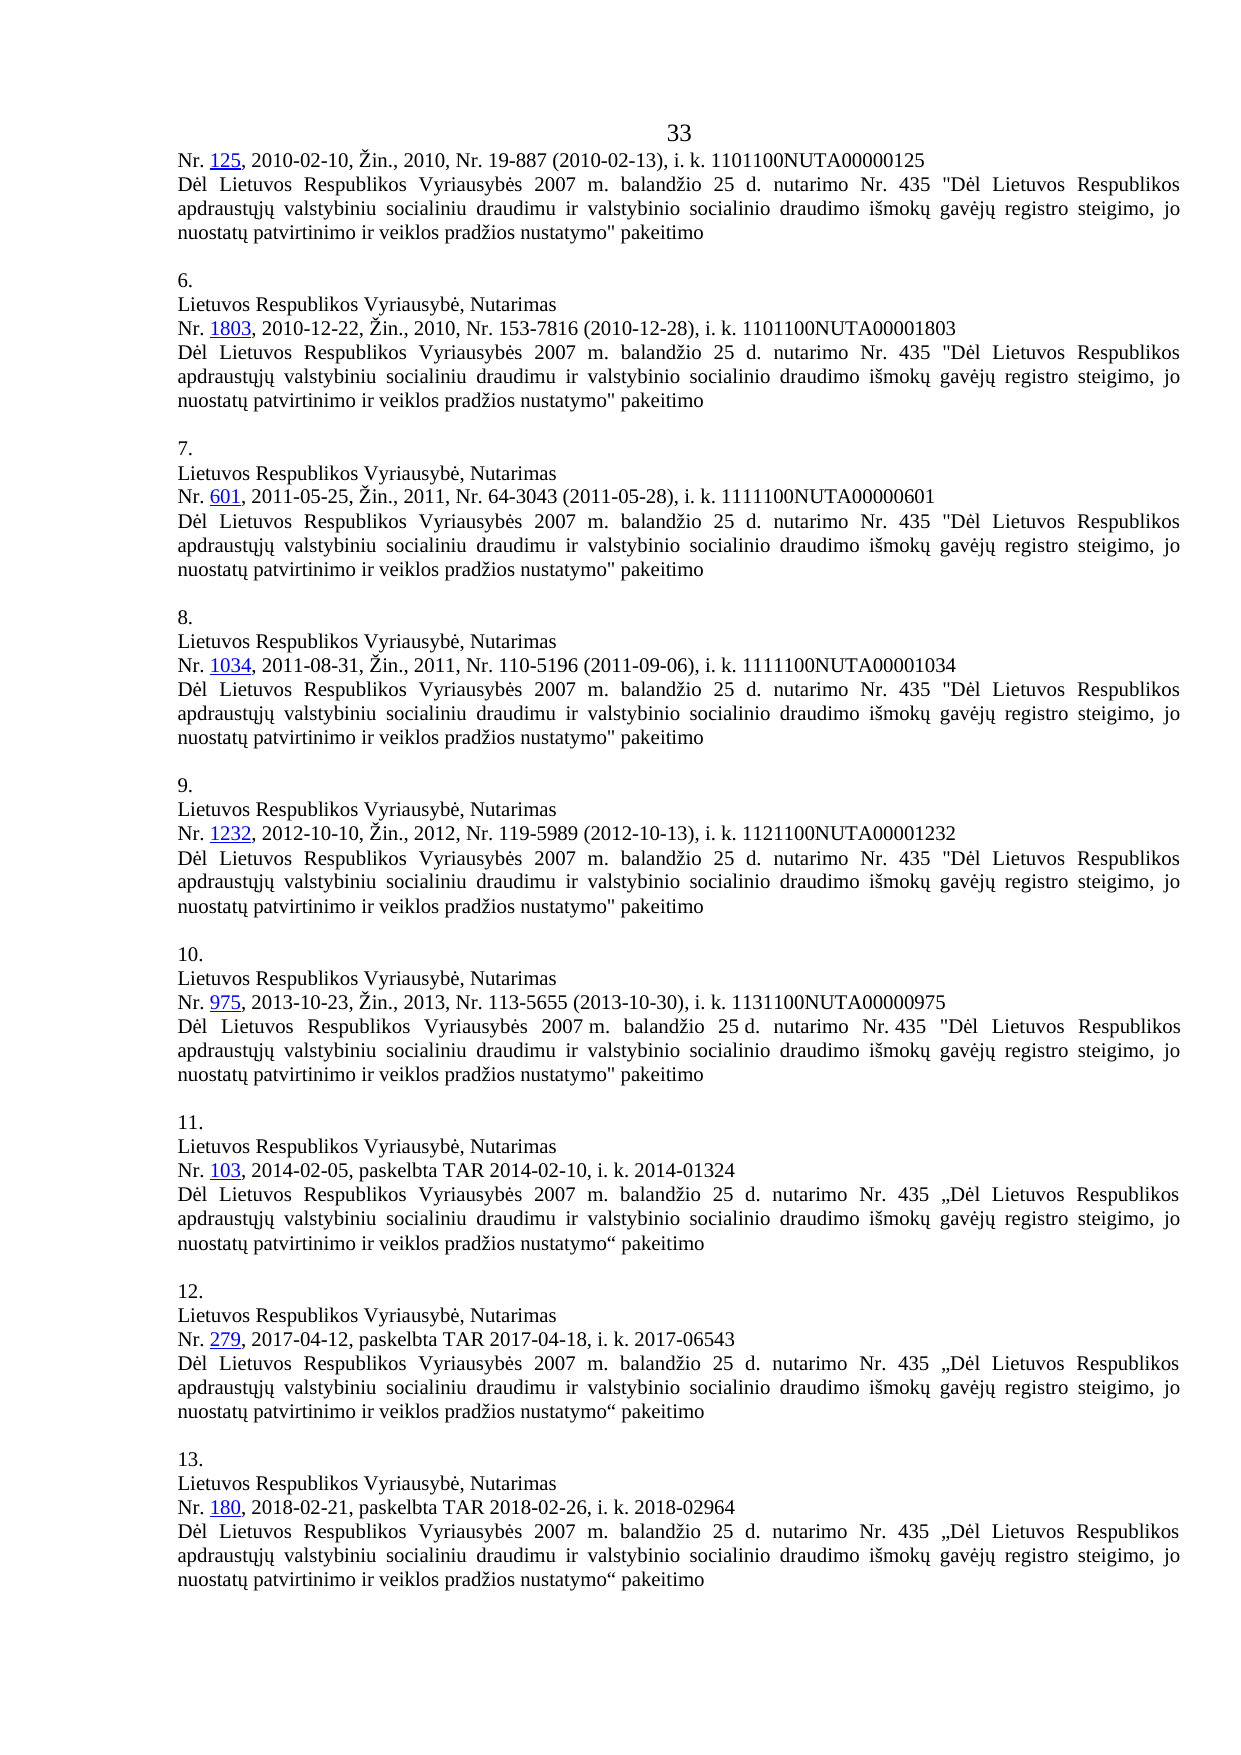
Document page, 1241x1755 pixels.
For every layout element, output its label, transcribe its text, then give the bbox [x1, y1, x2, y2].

text Dėl Lietuvos Respublikos Vyriausybės 2007 m. balandžio 25 d. nutarimo Nr. 435 „Dėl Lietuvos Respublikos apdraustųjų valstybiniu socialiniu draudimu ir valstybinio socialinio draudimo išmokų gavėjų registro steigimo, jo nuostatų patvirtinimo ir veiklos pradžios nustatymo“ pakeitimo [177, 1519, 1181, 1591]
text Lietuvos Respublikos Vyriausybė, Nutarimas [177, 629, 1181, 653]
text Nr. 125, 2010-02-10, Žin., 2010, Nr. 19-887 (2010-02-13), i. k. 1101100NUTA00000125 [177, 148, 1181, 172]
text Nr. 601, 2011-05-25, Žin., 2011, Nr. 64-3043 (2011-05-28), i. k. 1111100NUTA00000601 [177, 484, 1181, 508]
text Dėl Lietuvos Respublikos Vyriausybės 2007 m. balandžio 25 d. nutarimo Nr. 435 "Dėl Lietuvos Respublikos apdraustųjų valstybiniu socialiniu draudimu ir valstybinio socialinio draudimo išmokų gavėjų registro steigimo, jo nuostatų patvirtinimo ir veiklos pradžios nustatymo" pakeitimo [177, 508, 1181, 581]
text Dėl Lietuvos Respublikos Vyriausybės 2007 m. balandžio 25 d. nutarimo Nr. 435 "Dėl Lietuvos Respublikos apdraustųjų valstybiniu socialiniu draudimu ir valstybinio socialinio draudimo išmokų gavėjų registro steigimo, jo nuostatų patvirtinimo ir veiklos pradžios nustatymo" pakeitimo [177, 845, 1181, 918]
text Dėl Lietuvos Respublikos Vyriausybės 2007 m. balandžio 25 d. nutarimo Nr. 435 "Dėl Lietuvos Respublikos apdraustųjų valstybiniu socialiniu draudimu ir valstybinio socialinio draudimo išmokų gavėjų registro steigimo, jo nuostatų patvirtinimo ir veiklos pradžios nustatymo" pakeitimo [177, 340, 1181, 412]
text 11. [177, 1110, 1181, 1134]
text Nr. 1803, 2010-12-22, Žin., 2010, Nr. 153-7816 (2010-12-28), i. k. 1101100NUTA00001803 [177, 316, 1181, 340]
text Nr. 180, 2018-02-21, paskelbta TAR 2018-02-26, i. k. 2018-02964 [177, 1495, 1181, 1519]
text Dėl Lietuvos Respublikos Vyriausybės 2007 m. balandžio 25 d. nutarimo Nr. 435 „Dėl Lietuvos Respublikos apdraustųjų valstybiniu socialiniu draudimu ir valstybinio socialinio draudimo išmokų gavėjų registro steigimo, jo nuostatų patvirtinimo ir veiklos pradžios nustatymo“ pakeitimo [177, 1182, 1181, 1254]
text 13. [177, 1447, 1181, 1471]
text Lietuvos Respublikos Vyriausybė, Nutarimas [177, 1303, 1181, 1327]
text Nr. 279, 2017-04-12, paskelbta TAR 2017-04-18, i. k. 2017-06543 [177, 1327, 1181, 1351]
text Nr. 975, 2013-10-23, Žin., 2013, Nr. 113-5655 (2013-10-30), i. k. 1131100NUTA00000975 [177, 990, 1181, 1014]
text Lietuvos Respublikos Vyriausybė, Nutarimas [177, 460, 1181, 484]
text Nr. 103, 2014-02-05, paskelbta TAR 2014-02-10, i. k. 2014-01324 [177, 1158, 1181, 1182]
text Lietuvos Respublikos Vyriausybė, Nutarimas [177, 1134, 1181, 1158]
text 6. [177, 268, 1181, 292]
text Dėl Lietuvos Respublikos Vyriausybės 2007 m. balandžio 25 d. nutarimo Nr. 435 "Dėl Lietuvos Respublikos apdraustųjų valstybiniu socialiniu draudimu ir valstybinio socialinio draudimo išmokų gavėjų registro steigimo, jo nuostatų patvirtinimo ir veiklos pradžios nustatymo" pakeitimo [177, 1014, 1181, 1086]
text Dėl Lietuvos Respublikos Vyriausybės 2007 m. balandžio 25 d. nutarimo Nr. 435 "Dėl Lietuvos Respublikos apdraustųjų valstybiniu socialiniu draudimu ir valstybinio socialinio draudimo išmokų gavėjų registro steigimo, jo nuostatų patvirtinimo ir veiklos pradžios nustatymo" pakeitimo [177, 172, 1181, 244]
text Lietuvos Respublikos Vyriausybė, Nutarimas [177, 797, 1181, 821]
text Lietuvos Respublikos Vyriausybė, Nutarimas [177, 1471, 1181, 1495]
text Dėl Lietuvos Respublikos Vyriausybės 2007 m. balandžio 25 d. nutarimo Nr. 435 "Dėl Lietuvos Respublikos apdraustųjų valstybiniu socialiniu draudimu ir valstybinio socialinio draudimo išmokų gavėjų registro steigimo, jo nuostatų patvirtinimo ir veiklos pradžios nustatymo" pakeitimo [177, 677, 1181, 749]
text 10. [177, 942, 1181, 966]
text Nr. 1232, 2012-10-10, Žin., 2012, Nr. 119-5989 (2012-10-13), i. k. 1121100NUTA00001232 [177, 821, 1181, 845]
text 12. [177, 1278, 1181, 1303]
text 8. [177, 605, 1181, 629]
text Lietuvos Respublikos Vyriausybė, Nutarimas [177, 292, 1181, 316]
text 9. [177, 773, 1181, 797]
text 7. [177, 436, 1181, 460]
text Dėl Lietuvos Respublikos Vyriausybės 2007 m. balandžio 25 d. nutarimo Nr. 435 „Dėl Lietuvos Respublikos apdraustųjų valstybiniu socialiniu draudimu ir valstybinio socialinio draudimo išmokų gavėjų registro steigimo, jo nuostatų patvirtinimo ir veiklos pradžios nustatymo“ pakeitimo [177, 1351, 1181, 1423]
text Lietuvos Respublikos Vyriausybė, Nutarimas [177, 966, 1181, 990]
text Nr. 1034, 2011-08-31, Žin., 2011, Nr. 110-5196 (2011-09-06), i. k. 1111100NUTA00001034 [177, 653, 1181, 677]
